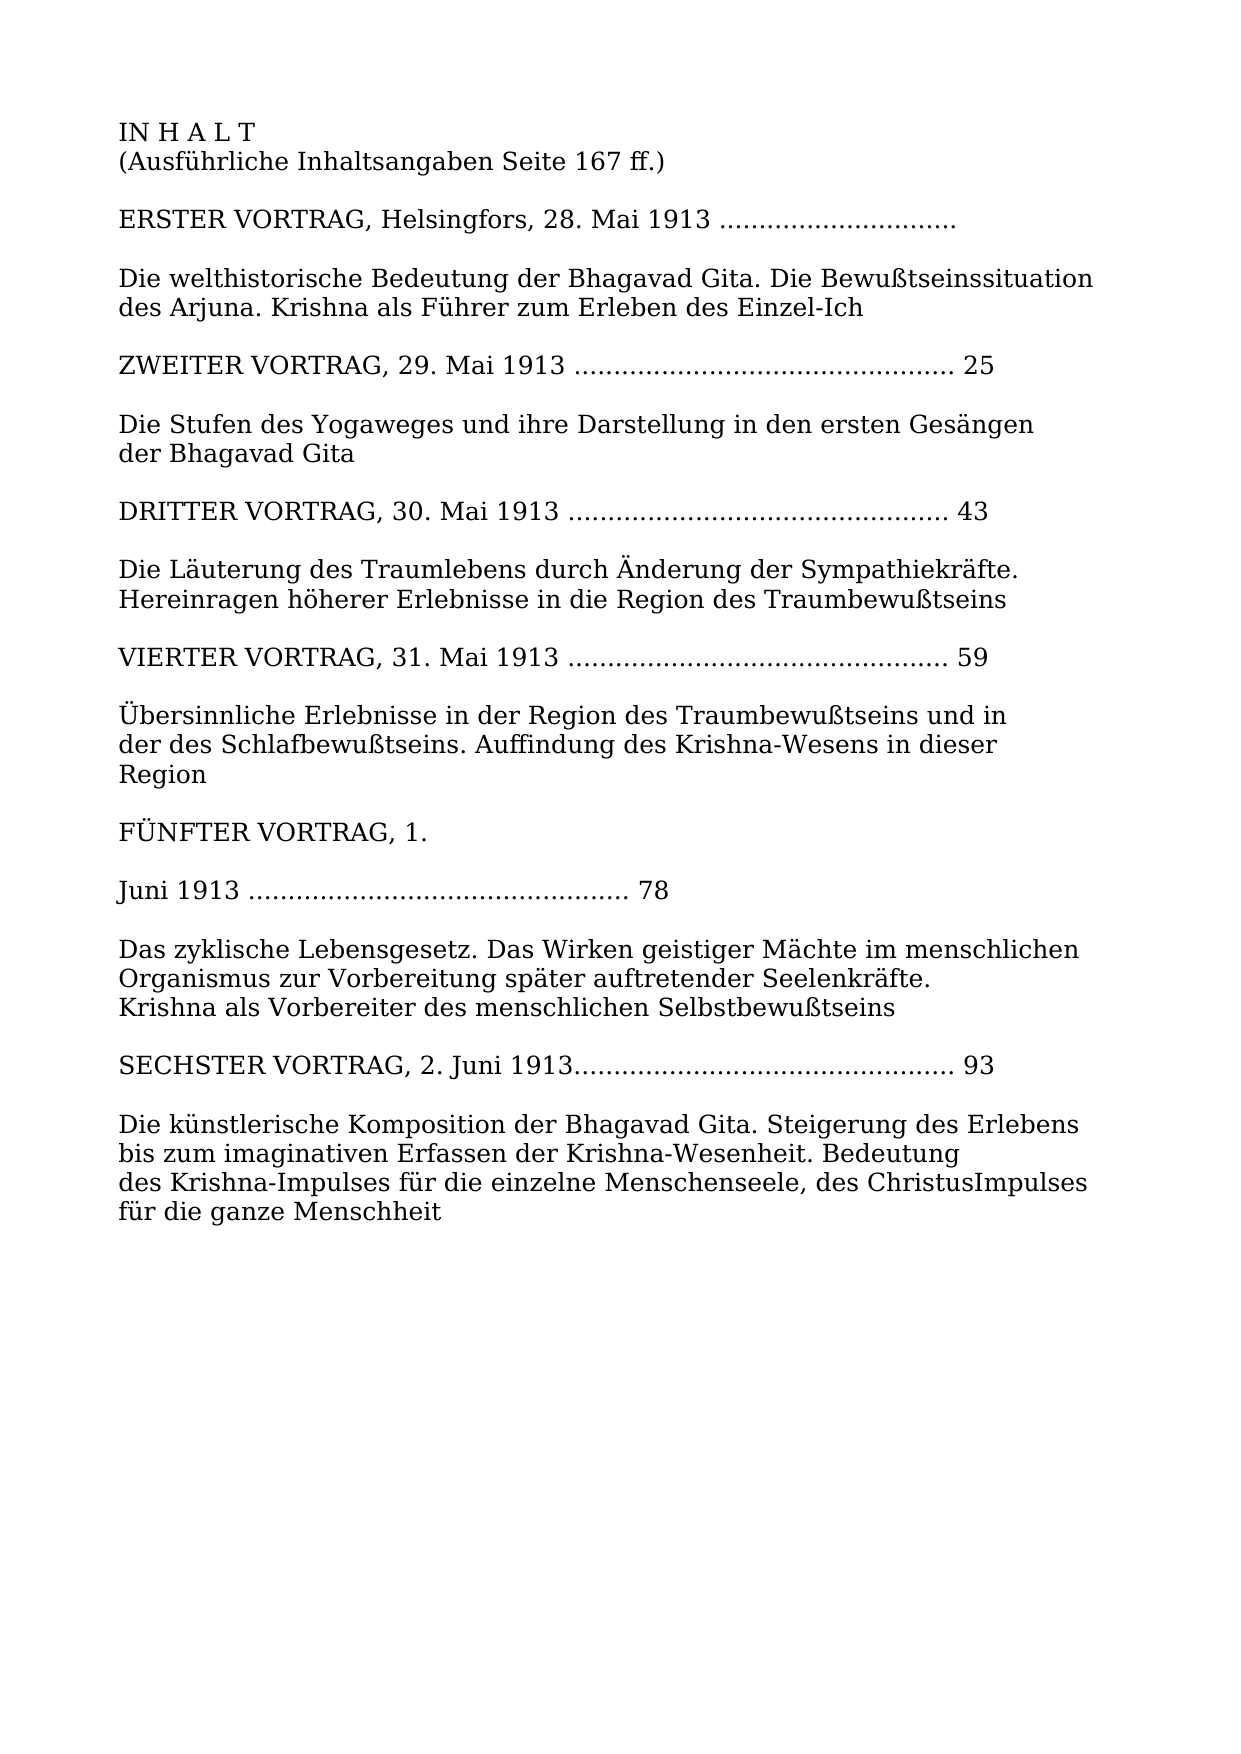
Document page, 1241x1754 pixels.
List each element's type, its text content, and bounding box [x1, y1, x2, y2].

text VIERTER VORTRAG, 31. Mai 1913 ................................................ 59 [118, 643, 1122, 672]
text Das zyklische Lebensgesetz. Das Wirken geistiger Mächte im menschlichen Organismus zur Vorbereitung später auftretender Seelenkräfte. [118, 935, 1122, 993]
text FÜNFTER VORTRAG, 1. [118, 818, 1122, 847]
text (Ausführliche Inhaltsangaben Seite 167 ff.) [118, 147, 1122, 176]
text Übersinnliche Erlebnisse in der Region des Traumbewußtseins und in [118, 701, 1122, 731]
text Die Läuterung des Traumlebens durch Änderung der Sympathiekräfte. [118, 556, 1122, 585]
text IN H A L T [118, 118, 1122, 147]
text Die Stufen des Yogaweges und ihre Darstellung in den ersten Gesängen [118, 410, 1122, 439]
text Krishna als Vorbereiter des menschlichen Selbstbewußtseins [118, 993, 1122, 1022]
text ERSTER VORTRAG, Helsingfors, 28. Mai 1913 .............................. [118, 206, 1122, 235]
text SECHSTER VORTRAG, 2. Juni 1913................................................ 93 [118, 1051, 1122, 1081]
text der des Schlafbewußtseins. Auffindung des Krishna-Wesens in dieser [118, 731, 1122, 760]
text DRITTER VORTRAG, 30. Mai 1913 ................................................ 43 [118, 497, 1122, 526]
text Die welthistorische Bedeutung der Bhagavad Gita. Die Bewußtseinssituation des Arjuna. Krishna als Führer zum Erleben des Einzel-Ich [118, 264, 1122, 322]
text Juni 1913 ................................................ 78 [118, 876, 1122, 906]
text Hereinragen höherer Erlebnisse in die Region des Traumbewußtseins [118, 585, 1122, 614]
text ZWEITER VORTRAG, 29. Mai 1913 ................................................ 25 [118, 351, 1122, 381]
text Region [118, 760, 1122, 789]
text Die künstlerische Komposition der Bhagavad Gita. Steigerung des Erlebens bis zum imaginativen Erfassen der Krishna-Wesenheit. Bedeutung [118, 1110, 1122, 1168]
text der Bhagavad Gita [118, 439, 1122, 468]
text des Krishna-Impulses für die einzelne Menschenseele, des ChristusImpulses für die ganze Menschheit [118, 1168, 1122, 1226]
